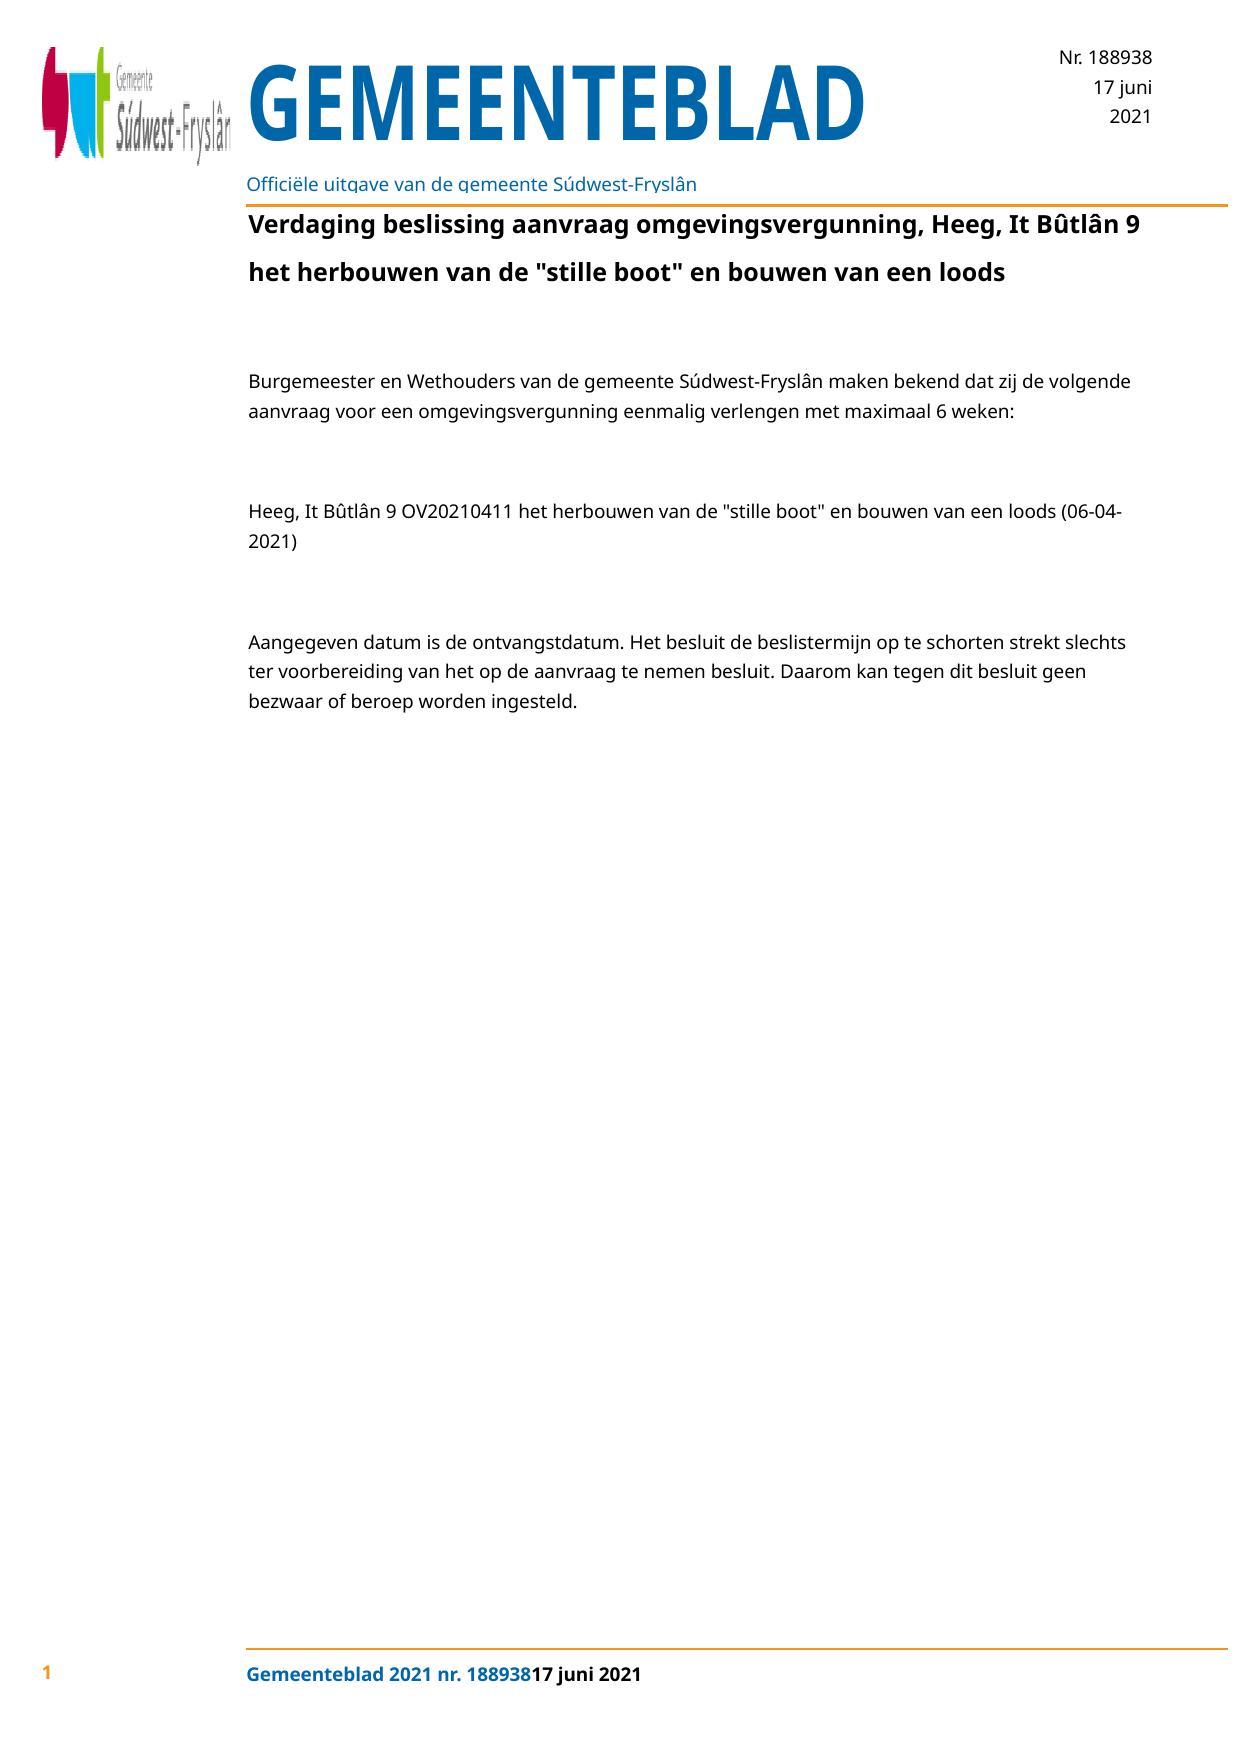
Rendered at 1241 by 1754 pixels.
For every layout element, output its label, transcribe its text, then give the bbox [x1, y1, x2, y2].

text Burgemeester en Wethouders van de gemeente Súdwest-Fryslân maken bekend dat zij de volgende aanvraag voor een omgevingsvergunning eenmalig verlengen met maximaal 6 weken: [248, 368, 1152, 424]
text Heeg, It Bûtlân 9 OV20210411 het herbouwen van de "stille boot" en bouwen van een loods (06-04-2021) [248, 499, 1152, 554]
text Verdaging beslissing aanvraag omgevingsvergunning, Heeg, It Bûtlân 9 het herbouwen van de "stille boot" en bouwen van een loods [248, 207, 1152, 288]
picture [41, 47, 231, 172]
text Aangegeven datum is de ontvangstdatum. Het besluit de beslistermijn op te schorten strekt slechts ter voorbereiding van het op de aanvraag te nemen besluit. Daarom kan tegen dit besluit geen bezwaar of beroep worden ingesteld. [248, 629, 1152, 714]
